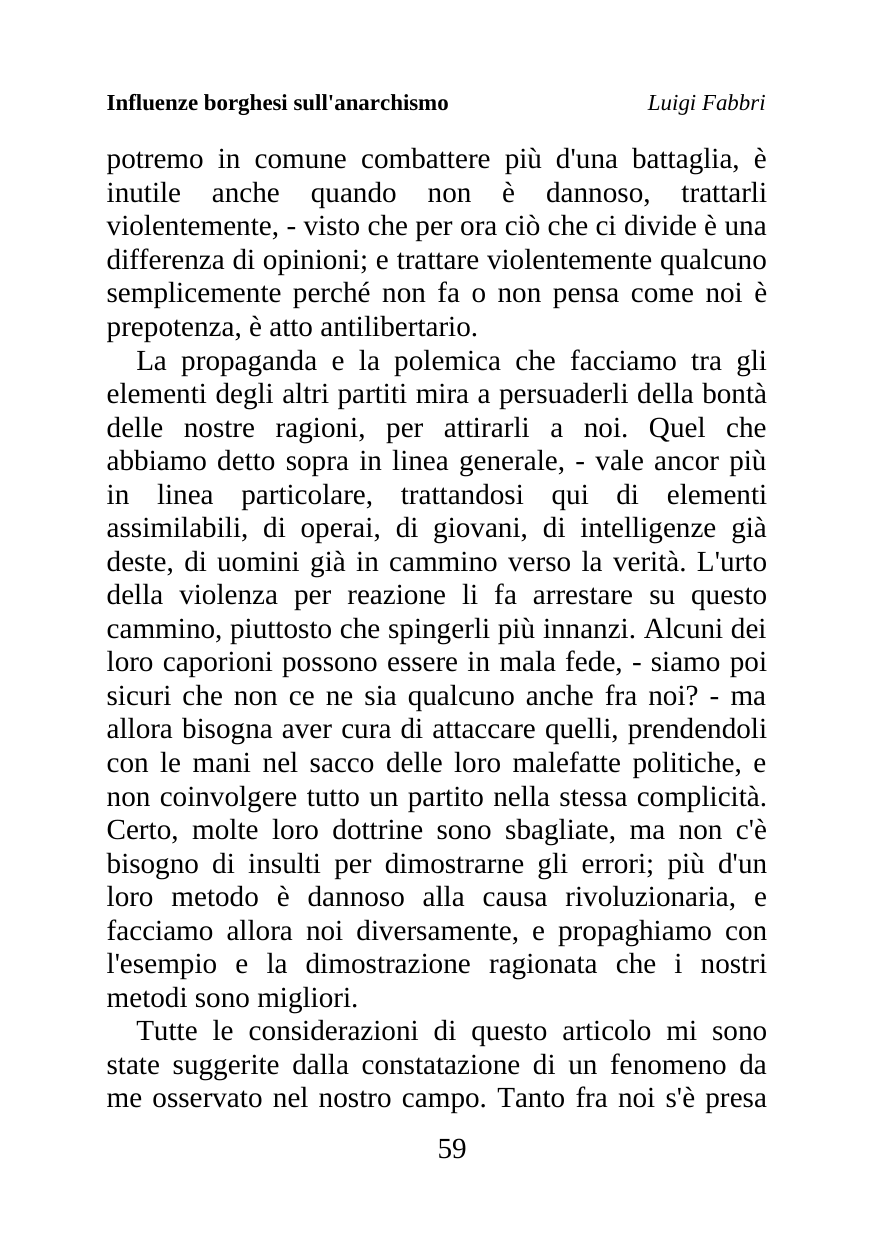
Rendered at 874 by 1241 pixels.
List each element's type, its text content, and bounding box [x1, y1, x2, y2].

text La propaganda e la polemica che facciamo tra gli elementi degli altri partiti mira a persuaderli della bontà delle nostre ragioni, per attirarli a noi. Quel che abbiamo detto sopra in linea generale, - vale ancor più in linea particolare, trattandosi qui di elementi assimilabili, di operai, di giovani, di intelligenze già deste, di uomini già in cammino verso la verità. L'urto della violenza per reazione li fa arrestare su questo cammino, piuttosto che spingerli più innanzi. Alcuni dei loro caporioni possono essere in mala fede, - siamo poi sicuri che non ce ne sia qualcuno anche fra noi? - ma allora bisogna aver cura di attaccare quelli, prendendoli con le mani nel sacco delle loro malefatte politiche, e non coinvolgere tutto un partito nella stessa complicità. Certo, molte loro dottrine sono sbagliate, ma non c'è bisogno di insulti per dimostrarne gli errori; più d'un loro metodo è dannoso alla causa rivoluzionaria, e facciamo allora noi diversamente, e propaghiamo con l'esempio e la dimostrazione ragionata che i nostri metodi sono migliori. [106, 343, 768, 1013]
text potremo in comune combattere più d'una battaglia, è inutile anche quando non è dannoso, trattarli violentemente, - visto che per ora ciò che ci divide è una differenza di opinioni; e trattare violentemente qualcuno semplicemente perché non fa o non pensa come noi è prepotenza, è atto antilibertario. [106, 141, 768, 343]
text Tutte le considerazioni di questo articolo mi sono state suggerite dalla constatazione di un fenomeno da me osservato nel nostro campo. Tanto fra noi s'è presa [106, 1013, 768, 1114]
